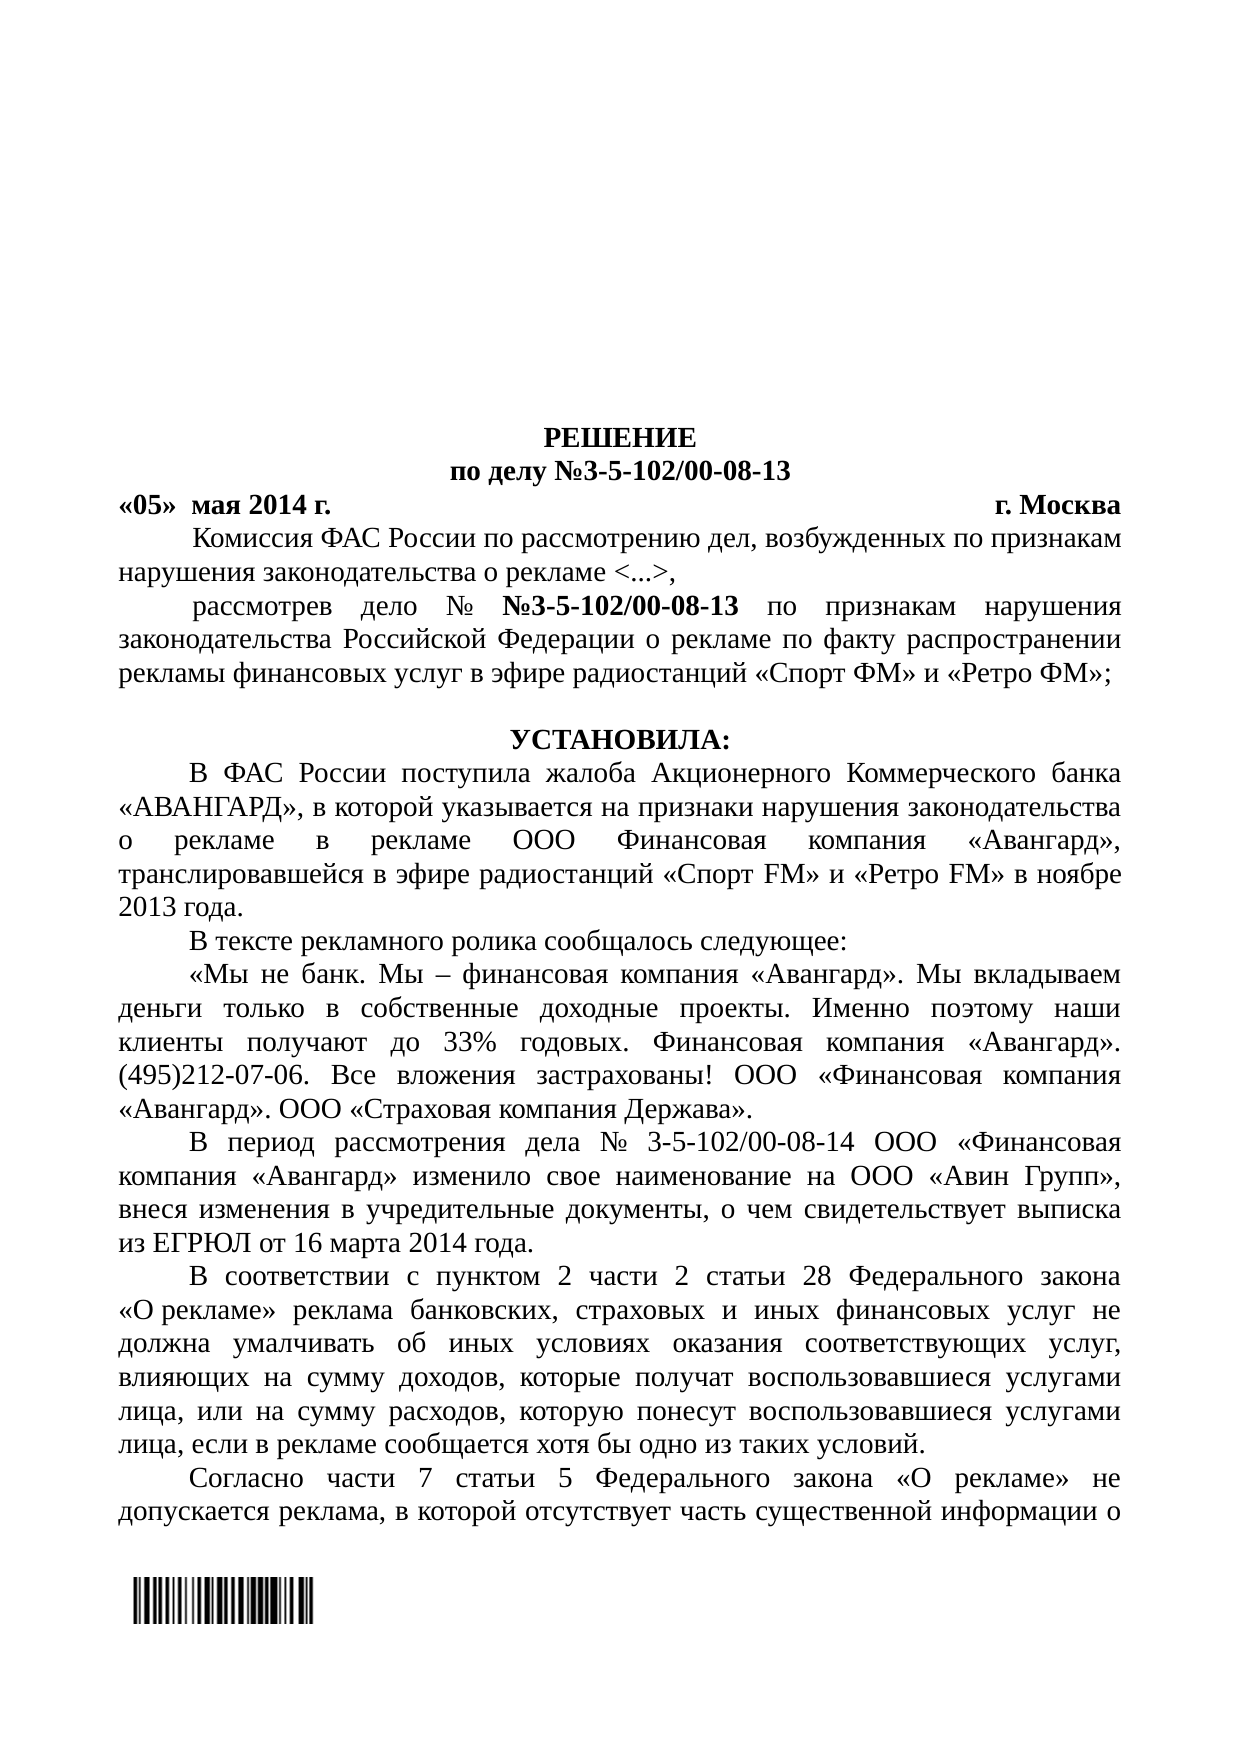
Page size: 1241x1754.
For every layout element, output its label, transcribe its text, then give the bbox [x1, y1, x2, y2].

text В ФАС России поступила жалоба Акционерного Коммерческого банка «АВАНГАРД», в которой указывается на признаки нарушения законодательства о рекламе в рекламе ООО Финансовая компания «Авангард», транслировавшейся в эфире радиостанций «Спорт FM» и «Ретро FM» в ноябре 2013 года. [118, 755, 1122, 923]
text Комиссия ФАС России по рассмотрению дел, возбужденных по признакам нарушения законодательства о рекламе <...>, [118, 521, 1122, 588]
text по делу №3-5-102/00-08-13 [118, 453, 1122, 487]
picture [118, 1577, 331, 1624]
text «05» мая 2014 г. г. Москва [118, 487, 1122, 521]
text В соответствии с пунктом 2 части 2 статьи 28 Федерального закона «О рекламе» реклама банковских, страховых и иных финансовых услуг не должна умалчивать об иных условиях оказания соответствующих услуг, влияющих на сумму доходов, которые получат воспользовавшиеся услугами лица, или на сумму расходов, которую понесут воспользовавшиеся услугами лица, если в рекламе сообщается хотя бы одно из таких условий. [118, 1258, 1122, 1460]
text РЕШЕНИЕ [118, 420, 1122, 453]
text УСТАНОВИЛА: [118, 722, 1122, 755]
text «Мы не банк. Мы – финансовая компания «Авангард». Мы вкладываем деньги только в собственные доходные проекты. Именно поэтому наши клиенты получают до 33% годовых. Финансовая компания «Авангард». (495)212-07-06. Все вложения застрахованы! ООО «Финансовая компания «Авангард». ООО «Страховая компания Держава». [118, 957, 1122, 1124]
text В тексте рекламного ролика сообщалось следующее: [118, 923, 1122, 957]
text Согласно части 7 статьи 5 Федерального закона «О рекламе» не допускается реклама, в которой отсутствует часть существенной информации о [118, 1460, 1122, 1527]
text рассмотрев дело № №3-5-102/00-08-13 по признакам нарушения законодательства Российской Федерации о рекламе по факту распространении рекламы финансовых услуг в эфире радиостанций «Спорт ФМ» и «Ретро ФМ»; [118, 588, 1122, 688]
text В период рассмотрения дела № 3-5-102/00-08-14 ООО «Финансовая компания «Авангард» изменило свое наименование на ООО «Авин Групп», внеся изменения в учредительные документы, о чем свидетельствует выписка из ЕГРЮЛ от 16 марта 2014 года. [118, 1124, 1122, 1258]
